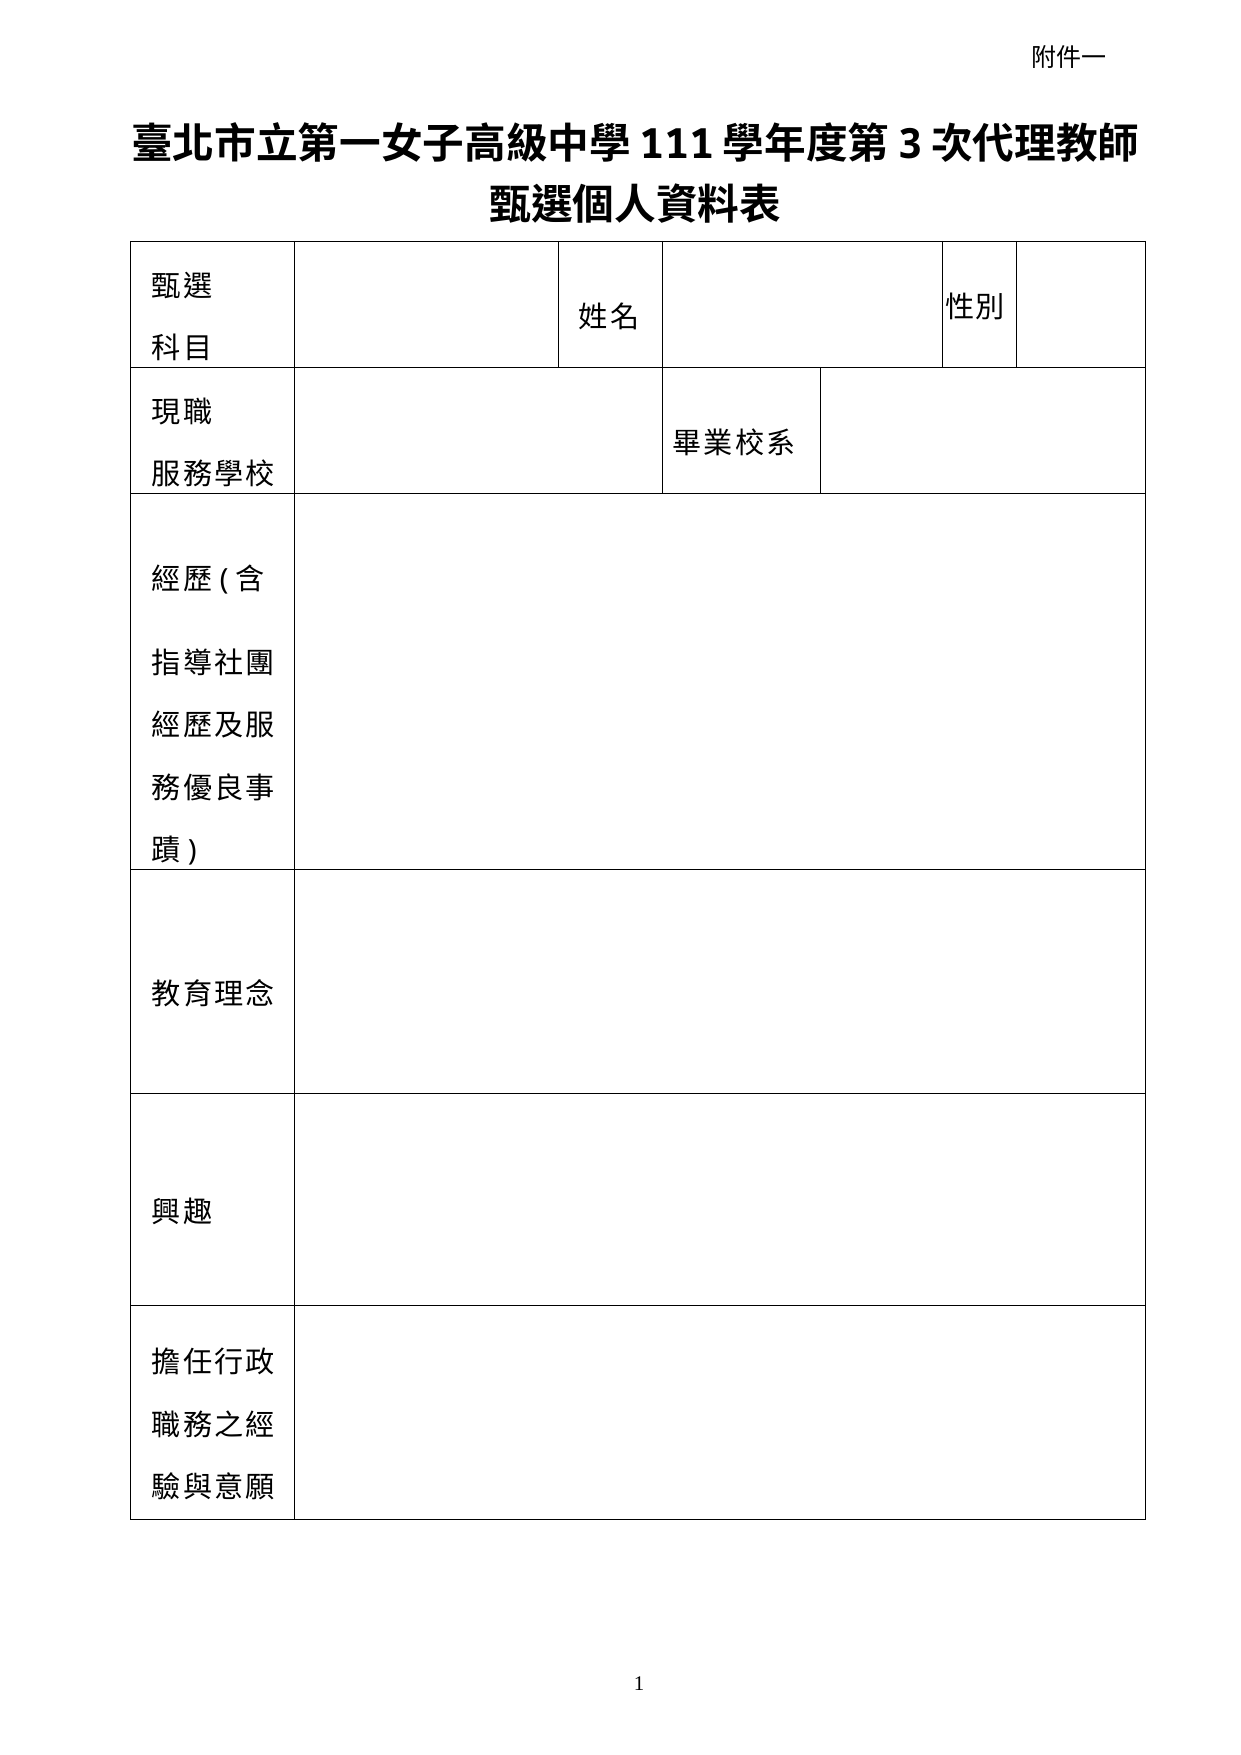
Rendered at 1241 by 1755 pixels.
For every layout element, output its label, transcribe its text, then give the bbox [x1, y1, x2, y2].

table_header 性別 [943, 242, 1016, 367]
table_cell [295, 870, 1145, 1093]
table_header 姓名 [559, 242, 662, 367]
table_cell 現職 服務學校 [131, 368, 294, 493]
table_header [663, 242, 942, 367]
table_cell 經歷(含指導社團經歷及服務優良事蹟) [131, 494, 294, 869]
table_cell [821, 368, 1145, 493]
table_cell 教育理念 [131, 870, 294, 1093]
table_cell [295, 494, 1145, 869]
table_header 甄選 科目 [131, 242, 294, 367]
table_cell [295, 1306, 1145, 1519]
table_cell [295, 368, 662, 493]
table_header [1017, 242, 1145, 367]
table_cell [295, 1094, 1145, 1304]
table_cell 擔任行政職務之經驗與意願 [131, 1306, 294, 1519]
table_header [295, 242, 558, 367]
text [1016, 29, 1142, 82]
text 臺北市立第一女子高級中學111學年度第3次代理教師甄選個人資料表 [119, 111, 1151, 231]
table_cell 興趣 [131, 1094, 294, 1304]
table_cell 畢業校系 [663, 368, 820, 493]
text 附件一 [1031, 37, 1127, 73]
